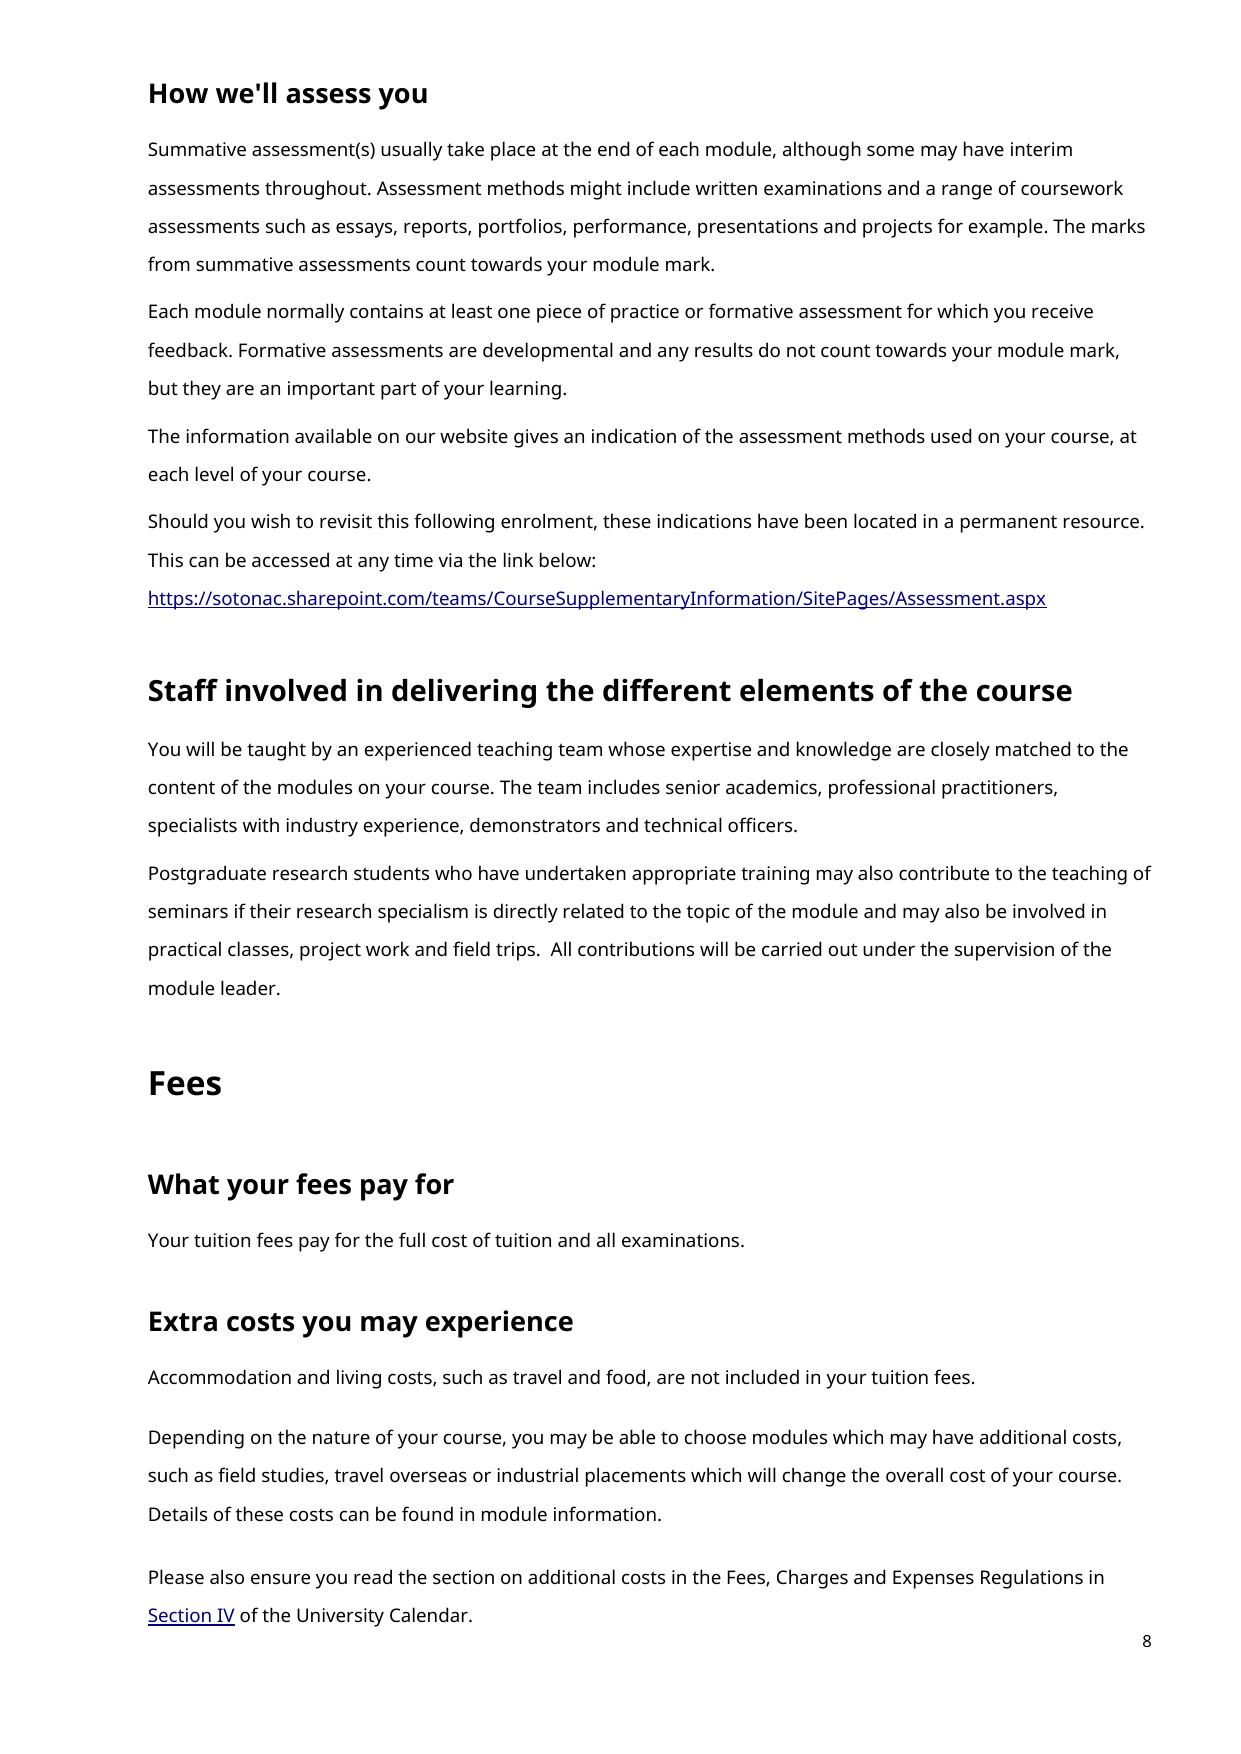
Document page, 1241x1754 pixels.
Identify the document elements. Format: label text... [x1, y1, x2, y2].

subtitle What your fees pay for [148, 1166, 1152, 1202]
subtitle Staff involved in delivering the different elements of the course [148, 670, 1152, 710]
text Each module normally contains at least one piece of practice or formative assessment for which you receive feedback. Formative assessments are developmental and any results do not count towards your module mark, but they are an important part of your learning. [148, 299, 1152, 401]
subtitle How we'll assess you [148, 75, 1152, 112]
text Summative assessment(s) usually take place at the end of each module, although some may have interim assessments throughout. Assessment methods might include written examinations and a range of coursework assessments such as essays, reports, portfolios, performance, presentations and projects for example. The marks from summative assessments count towards your module mark. [148, 137, 1152, 277]
text Depending on the nature of your course, you may be able to choose modules which may have additional costs, such as field studies, travel overseas or industrial placements which will change the overall cost of your course. Details of these costs can be found in module information. [148, 1424, 1152, 1526]
text You will be taught by an experienced teaching team whose expertise and knowledge are closely matched to the content of the modules on your course. The team includes senior academics, professional practitioners, specialists with industry experience, demonstrators and technical officers. [148, 736, 1152, 838]
text Your tuition fees pay for the full cost of tuition and all examinations. [148, 1227, 1152, 1253]
text Accommodation and living costs, such as travel and food, are not included in your tuition fees. [148, 1364, 1152, 1390]
text Please also ensure you read the section on additional costs in the Fees, Charges and Expenses Regulations in Section IV of the University Calendar. [148, 1564, 1152, 1628]
text Postgraduate research students who have undertaken appropriate training may also contribute to the teaching of seminars if their research specialism is directly related to the topic of the module and may also be involved in practical classes, project work and field trips. All contributions will be carried out under the supervision of the module leader. [148, 860, 1152, 1000]
text The information available on our website gives an indication of the assessment methods used on your course, at each level of your course. [148, 423, 1152, 487]
subtitle Fees [148, 1060, 1152, 1105]
text Should you wish to revisit this following enrolment, these indications have been located in a permanent resource. This can be accessed at any time via the link below: https://sotonac.sharepoint.com/teams/CourseSupplementaryInformation/SitePages/Assessment.aspx [148, 509, 1152, 611]
subtitle Extra costs you may experience [148, 1303, 1152, 1340]
